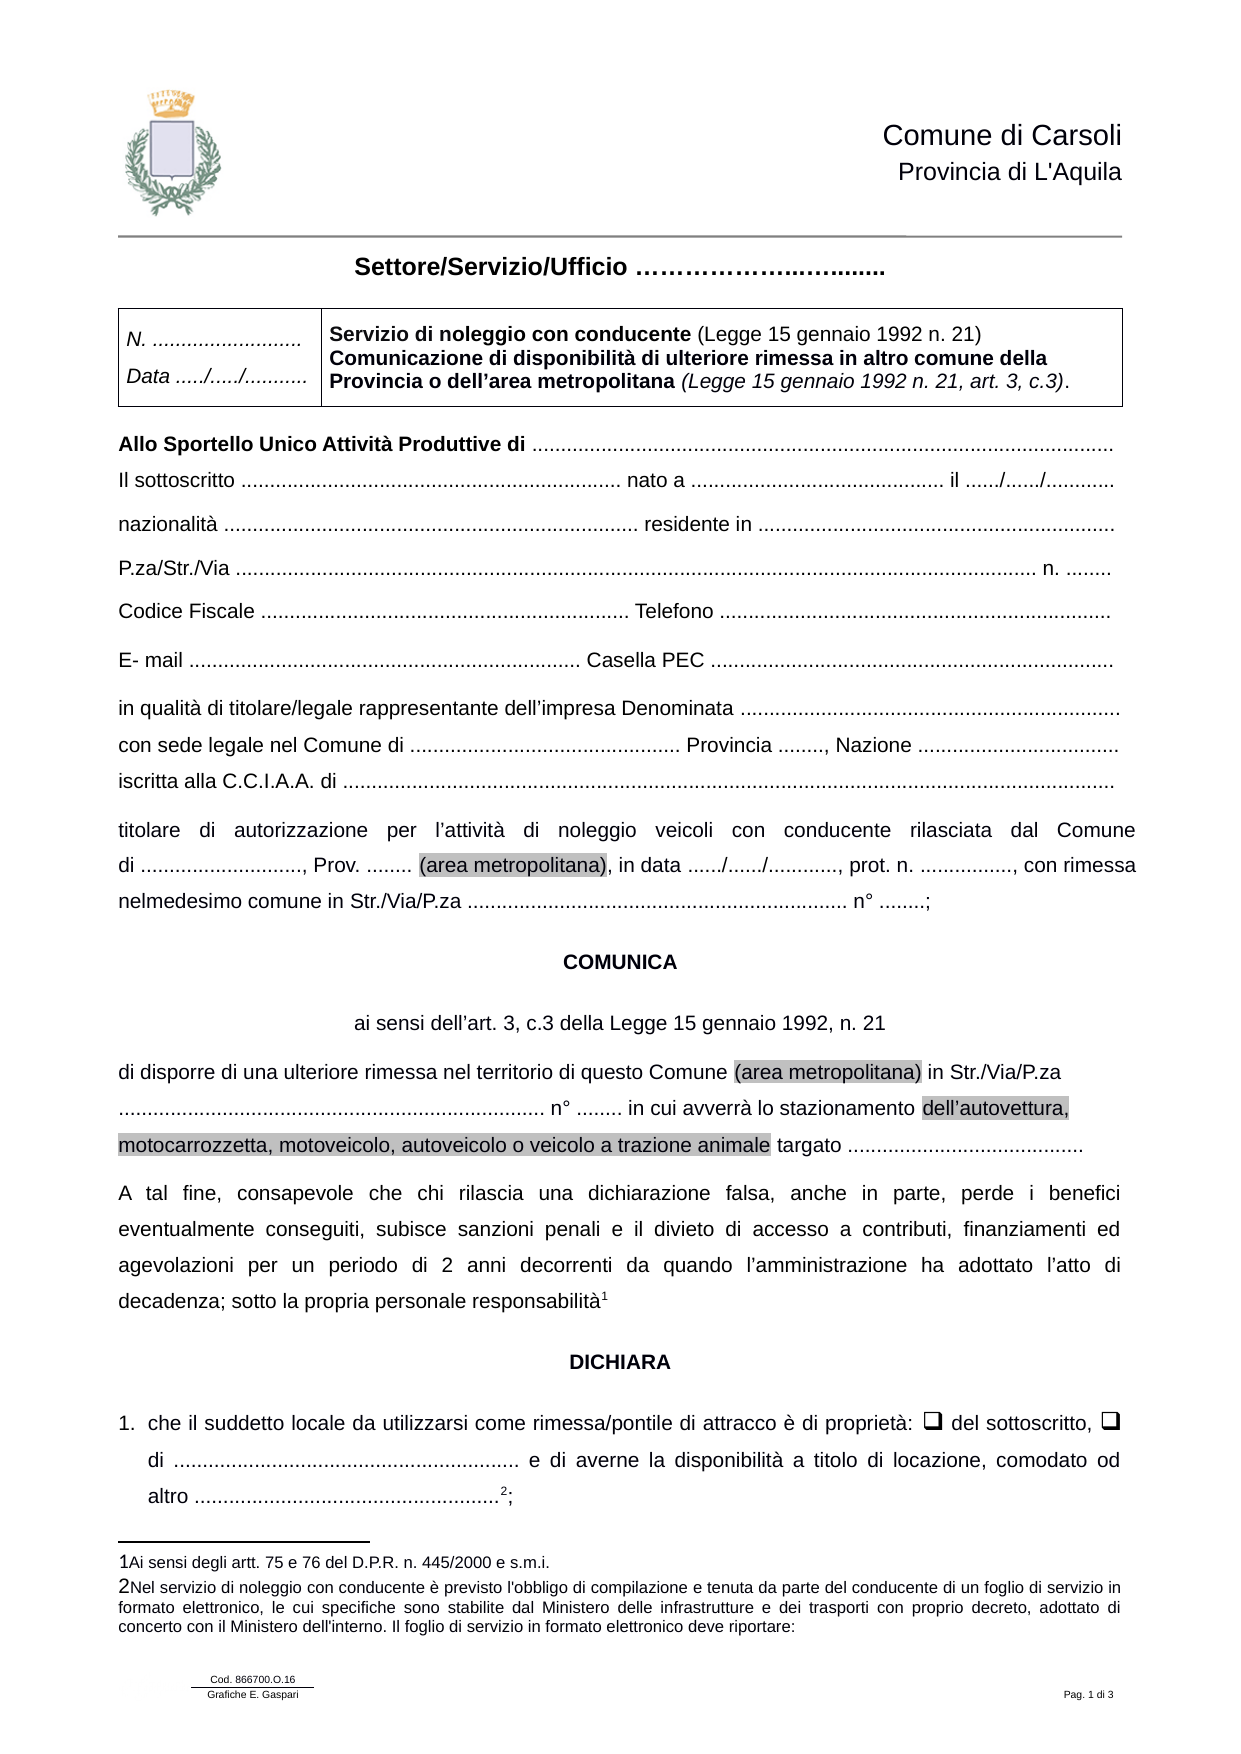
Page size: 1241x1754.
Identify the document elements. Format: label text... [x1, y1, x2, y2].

text A tal fine, consapevole che chi rilascia una dichiarazione falsa, anche in parte, perde i benefici eventualmente conseguiti, subisce sanzioni penali e il divieto di accesso a contributi, finanziamenti ed agevolazioni per un periodo di 2 anni decorrenti da quando l’amministrazione ha adottato l’atto di decadenza; sotto la propria personale responsabilità [118, 1181, 1122, 1313]
text P.za/Str./Via ........................................................................................................................................... n. ........ [118, 556, 1122, 579]
text Provincia di L'Aquila [224, 157, 1122, 185]
text Comune di Carsoli [224, 118, 1122, 152]
text con sede legale nel Comune di ............................................... Provincia ........, Nazione ................................... [118, 732, 1122, 756]
subtitle DICHIARA [118, 1350, 1122, 1374]
text motocarrozzetta, motoveicolo, autoveicolo o veicolo a trazione animale targato ......................................... [118, 1132, 1122, 1156]
text E- mail .................................................................... Casella PEC ...................................................................... [118, 648, 1122, 672]
text Settore/Servizio/Ufficio ………………...…........ [118, 252, 1122, 281]
picture [122, 87, 224, 219]
table_header Servizio di noleggio con conducente (Legge 15 gennaio 1992 n. 21) Comunicazione di disponibilità di ulteriore rimessa in altro comune della Provincia o dell’area metropolitana (Legge 15 gennaio 1992 n. 21, art. 3, c.3). [322, 309, 1122, 406]
text iscritta alla C.C.I.A.A. di ...................................................................................................................................... [118, 769, 1122, 793]
text Allo Sportello Unico Attività Produttive di ..................................................................................................... [118, 432, 1122, 456]
text Codice Fiscale ................................................................ Telefono .................................................................... [118, 599, 1122, 623]
text nazionalità ........................................................................ residente in .............................................................. [118, 512, 1122, 536]
text di disporre di una ulteriore rimessa nel territorio di questo Comune (area metropolitana) in Str./Via/P.za [118, 1059, 1122, 1083]
subtitle che il suddetto locale da utilizzarsi come rimessa/pontile di attracco è di proprietà:  del sottoscritto,  di ............................................................ e di averne la disponibilità a titolo di locazione, comodato od altro .....................................................; [118, 1411, 1122, 1507]
table_header N. .......................... Data ...../...../........... [119, 309, 321, 406]
text .......................................................................... n° ........ in cui avverrà lo stazionamento dell’autovettura, [118, 1096, 1122, 1120]
text in qualità di titolare/legale rappresentante dell’impresa Denominata .................................................................. [118, 696, 1122, 720]
text titolare di autorizzazione per l’attività di noleggio veicoli con conducente rilasciata dal Comune di ............................, Prov. ........ (area metropolitana), in data ....../....../............, prot. n. ................, con rimessa nelmedesimo comune in Str./Via/P.za .................................................................. n° ........; [118, 817, 1137, 913]
text Ai sensi degli artt. 75 e 76 del D.P.R. n. 445/2000 e s.m.i. [118, 1548, 1122, 1573]
list Nel servizio di noleggio con conducente è previsto l'obbligo di compilazione e tenuta da parte del conducente di un foglio di servizio in formato elettronico, le cui specifiche sono stabilite dal Ministero delle infrastrutture e dei trasporti con proprio decreto, adottato di concerto con il Ministero dell'interno. Il foglio di servizio in formato elettronico deve riportare: [118, 1573, 1122, 1636]
text Il sottoscritto .................................................................. nato a ............................................ il ....../....../............ [118, 468, 1122, 492]
text COMUNICA [118, 950, 1122, 974]
text ai sensi dell’art. 3, c.3 della Legge 15 gennaio 1992, n. 21 [118, 1011, 1122, 1035]
